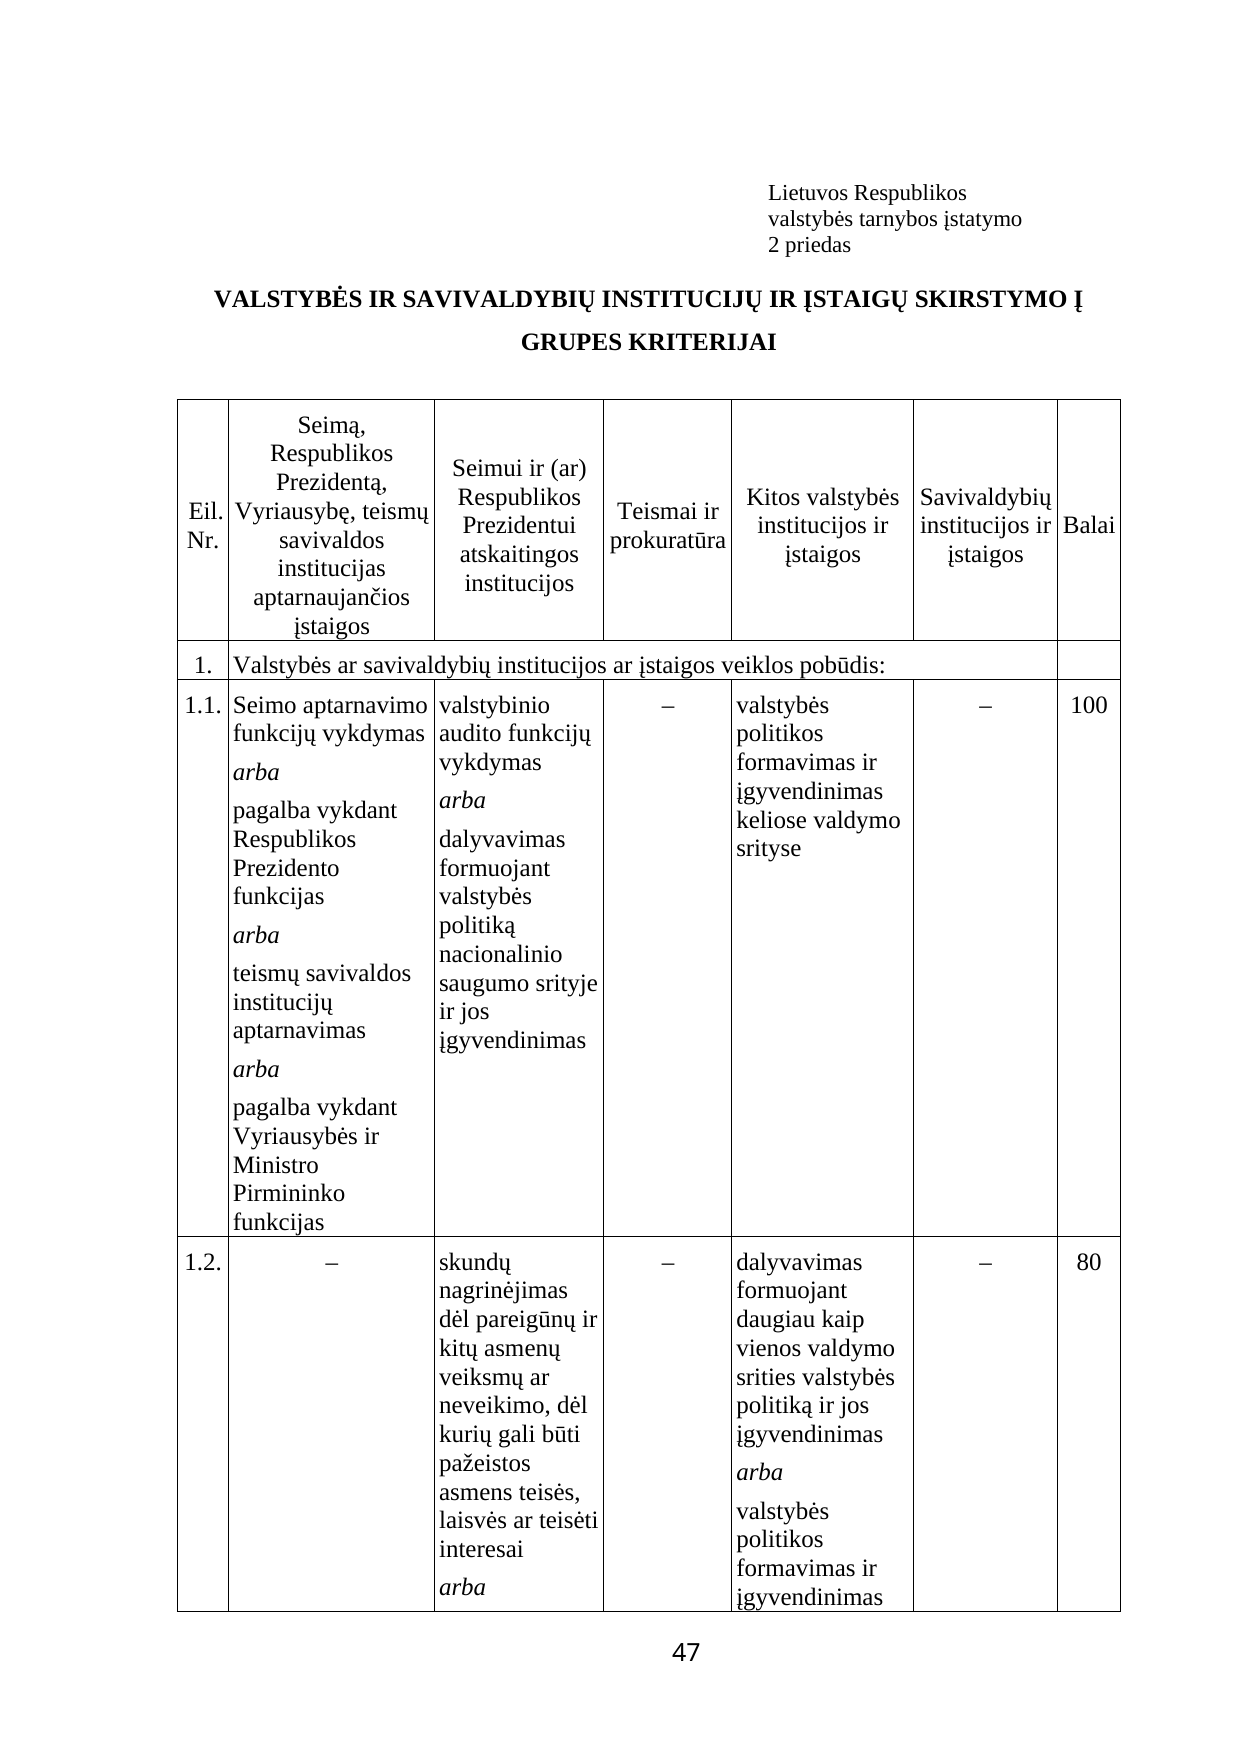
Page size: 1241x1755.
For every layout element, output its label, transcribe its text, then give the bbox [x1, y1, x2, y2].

table_header Eil. Nr. [178, 400, 228, 640]
table_header Kitos valstybės institucijos ir įstaigos [732, 400, 913, 640]
table_cell 100 [1058, 680, 1120, 1236]
table_cell valstybės politikos formavimas ir įgyvendinimas keliose valdymo srityse [732, 680, 913, 1236]
table_cell – [914, 1237, 1057, 1611]
table_cell – [229, 1237, 434, 1611]
table_cell – [604, 680, 731, 1236]
table_header Seimui ir (ar) Respublikos Prezidentui atskaitingos institucijos [435, 400, 603, 640]
table_header Teismai ir prokuratūra [604, 400, 731, 640]
table_cell skundų nagrinėjimas dėl pareigūnų ir kitų asmenų veiksmų ar neveikimo, dėl kurių gali būti pažeistos asmens teisės, laisvės ar teisėti interesai arba [435, 1237, 603, 1611]
table_cell 1. [178, 641, 228, 679]
table_cell [1058, 641, 1120, 679]
table_cell 80 [1058, 1237, 1120, 1611]
table_cell – [914, 680, 1057, 1236]
table_cell 1.1. [178, 680, 228, 1236]
table_cell dalyvavimas formuojant daugiau kaip vienos valdymo srities valstybės politiką ir jos įgyvendinimas arba valstybės politikos formavimas ir įgyvendinimas [732, 1237, 913, 1611]
table_cell – [604, 1237, 731, 1611]
table_cell Seimo aptarnavimo funkcijų vykdymas arba pagalba vykdant Respublikos Prezidento funkcijas arba teismų savivaldos institucijų aptarnavimas arba pagalba vykdant Vyriausybės ir Ministro Pirmininko funkcijas [229, 680, 434, 1236]
text valstybės tarnybos įstatymo [177, 205, 1120, 231]
table_header Seimą, Respublikos Prezidentą, Vyriausybę, teismų savivaldos institucijas aptarnaujančios įstaigos [229, 400, 434, 640]
table_cell Valstybės ar savivaldybių institucijos ar įstaigos veiklos pobūdis: [229, 641, 1057, 679]
table_cell valstybinio audito funkcijų vykdymas arba dalyvavimas formuojant valstybės politiką nacionalinio saugumo srityje ir jos įgyvendinimas [435, 680, 603, 1236]
table_header Savivaldybių institucijos ir įstaigos [914, 400, 1057, 640]
text VALSTYBĖS IR SAVIVALDYBIŲ INSTITUCIJŲ IR ĮSTAIGŲ SKIRSTYMO Į GRUPES KRITERIJAI [177, 284, 1120, 356]
text Lietuvos Respublikos [177, 179, 1126, 205]
text 2 priedas [177, 231, 1120, 258]
table_cell 1.2. [178, 1237, 228, 1611]
table_header Balai [1058, 400, 1120, 640]
